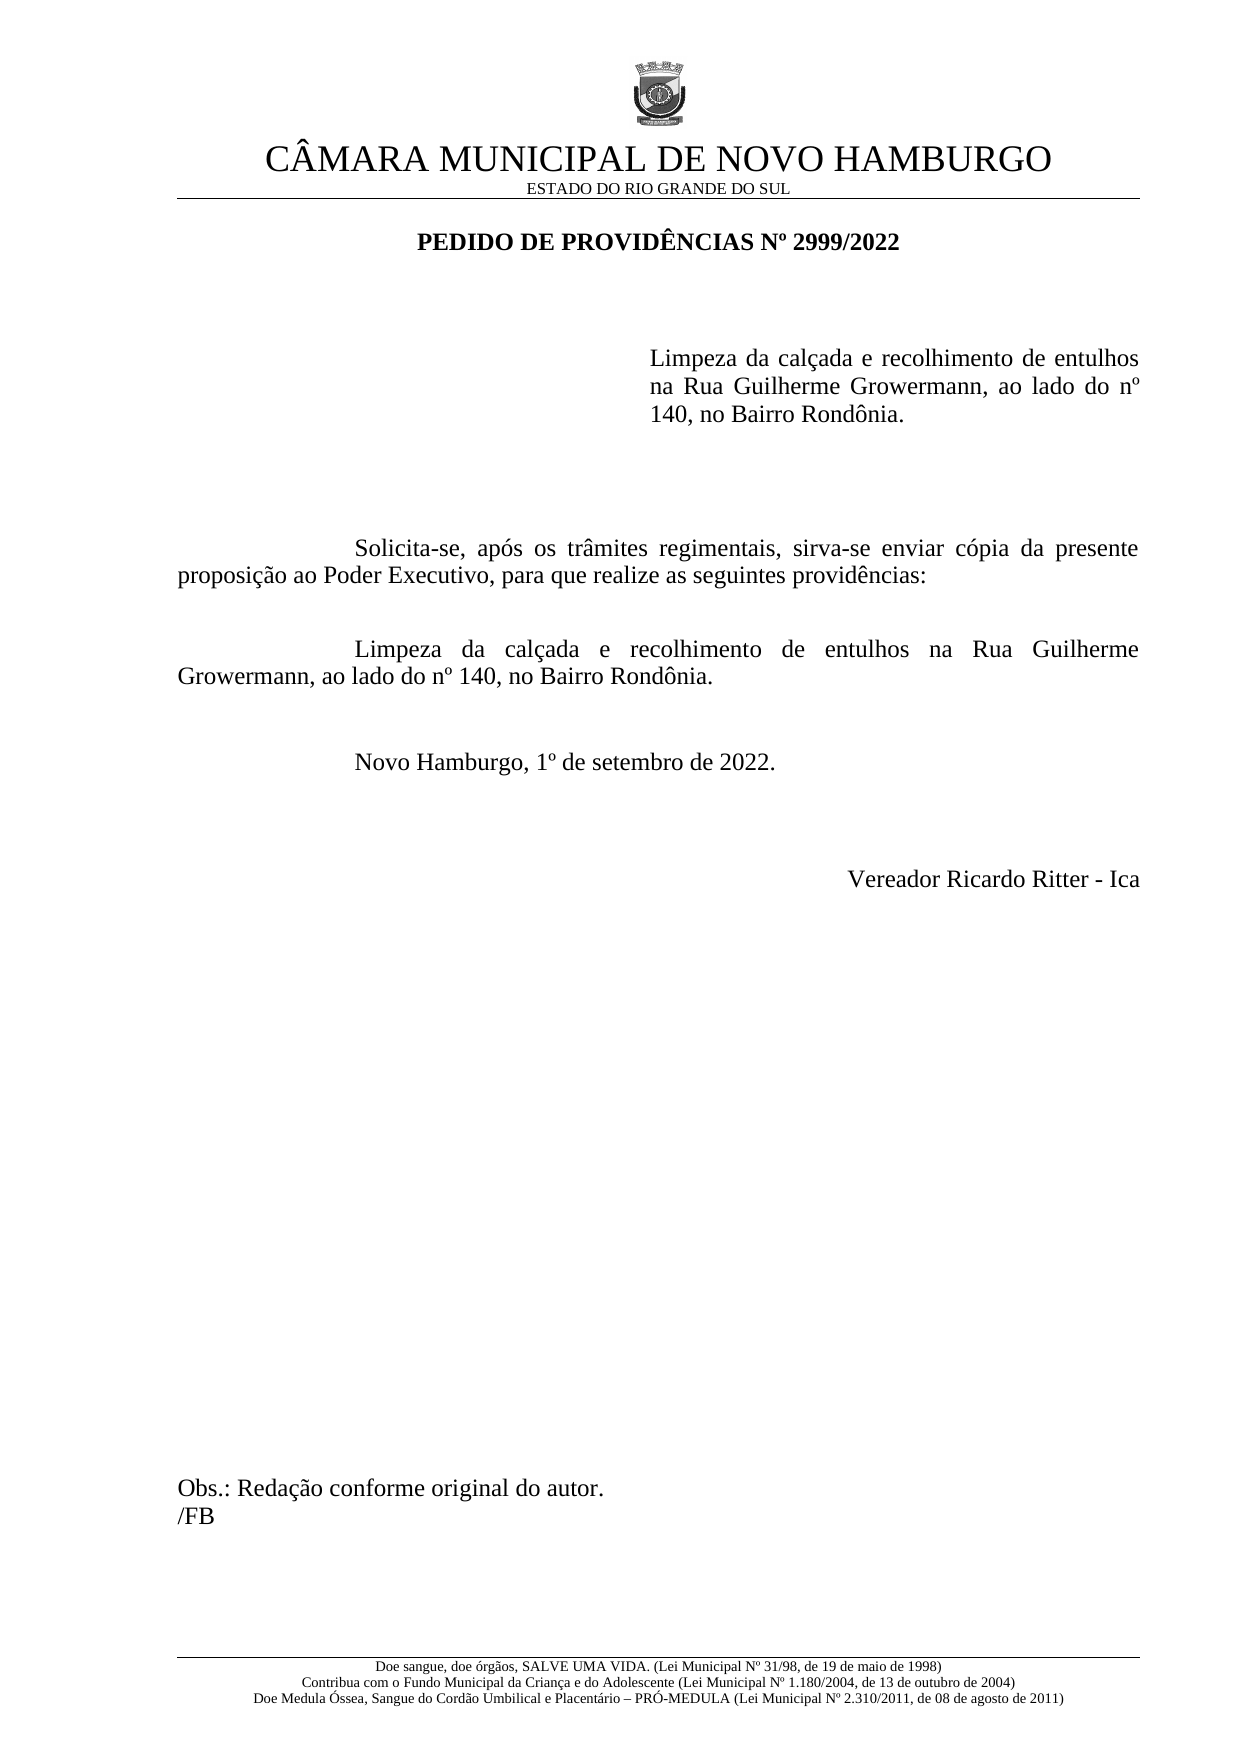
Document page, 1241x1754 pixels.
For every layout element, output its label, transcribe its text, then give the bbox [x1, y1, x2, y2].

text Novo Hamburgo, 1º de setembro de 2022. [177, 748, 1140, 776]
text Vereador Ricardo Ritter - Ica [177, 865, 1140, 892]
text Limpeza da calçada e recolhimento de entulhos na Rua Guilherme Growermann, ao lado do nº 140, no Bairro Rondônia. [177, 635, 1140, 690]
text Limpeza da calçada e recolhimento de entulhos na Rua Guilherme Growermann, ao lado do nº 140, no Bairro Rondônia. [649, 344, 1140, 428]
text Solicita-se, após os trâmites regimentais, sirva-se enviar cópia da presente proposição ao Poder Executivo, para que realize as seguintes providências: [177, 534, 1140, 589]
text /FB [177, 1502, 1140, 1530]
text PEDIDO DE PROVIDÊNCIAS Nº 2999/2022 [177, 228, 1140, 256]
text Obs.: Redação conforme original do autor. [177, 1474, 1140, 1502]
